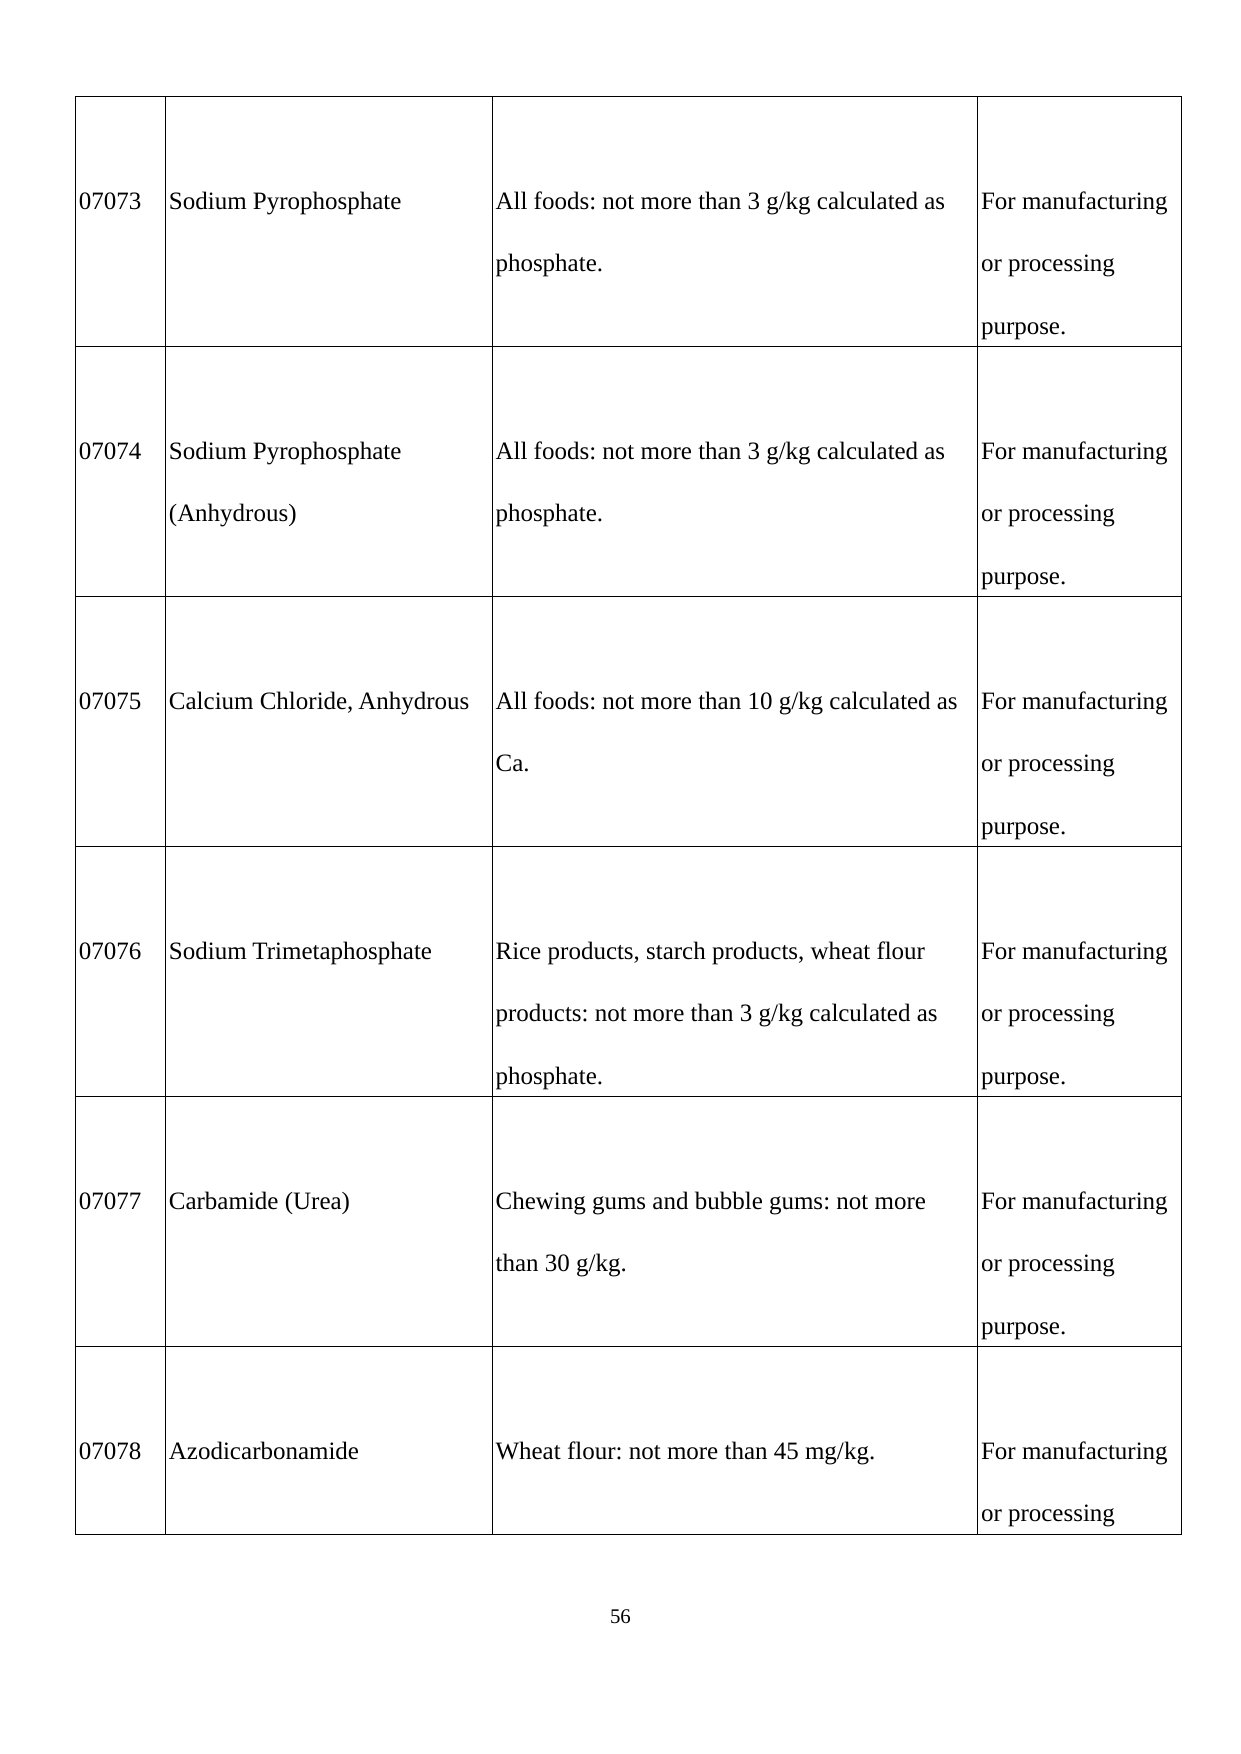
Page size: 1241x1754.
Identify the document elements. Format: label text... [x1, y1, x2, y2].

table_cell Calcium Chloride, Anhydrous [166, 597, 492, 846]
table_cell 07074 [76, 347, 165, 596]
table_cell Carbamide (Urea) [166, 1097, 492, 1346]
table_cell For manufacturing or processing purpose. [978, 597, 1181, 846]
table_cell For manufacturing or processing purpose. [978, 347, 1181, 596]
table_cell Chewing gums and bubble gums: not more than 30 g/kg. [493, 1097, 977, 1346]
table_cell All foods: not more than 3 g/kg calculated as phosphate. [493, 97, 977, 346]
table_cell Sodium Trimetaphosphate [166, 847, 492, 1096]
table_cell Azodicarbonamide [166, 1347, 492, 1534]
table_cell All foods: not more than 10 g/kg calculated as Ca. [493, 597, 977, 846]
table_cell Wheat flour: not more than 45 mg/kg. [493, 1347, 977, 1534]
table_cell Rice products, starch products, wheat flour products: not more than 3 g/kg calculated as phosphate. [493, 847, 977, 1096]
table_cell For manufacturing or processing [978, 1347, 1181, 1534]
table_cell For manufacturing or processing purpose. [978, 97, 1181, 346]
table_cell 07076 [76, 847, 165, 1096]
table_cell 07077 [76, 1097, 165, 1346]
table_cell 07073 [76, 97, 165, 346]
table_cell For manufacturing or processing purpose. [978, 847, 1181, 1096]
table_cell For manufacturing or processing purpose. [978, 1097, 1181, 1346]
table_cell 07075 [76, 597, 165, 846]
table_cell Sodium Pyrophosphate [166, 97, 492, 346]
table_cell All foods: not more than 3 g/kg calculated as phosphate. [493, 347, 977, 596]
table_cell Sodium Pyrophosphate (Anhydrous) [166, 347, 492, 596]
table_cell 07078 [76, 1347, 165, 1534]
